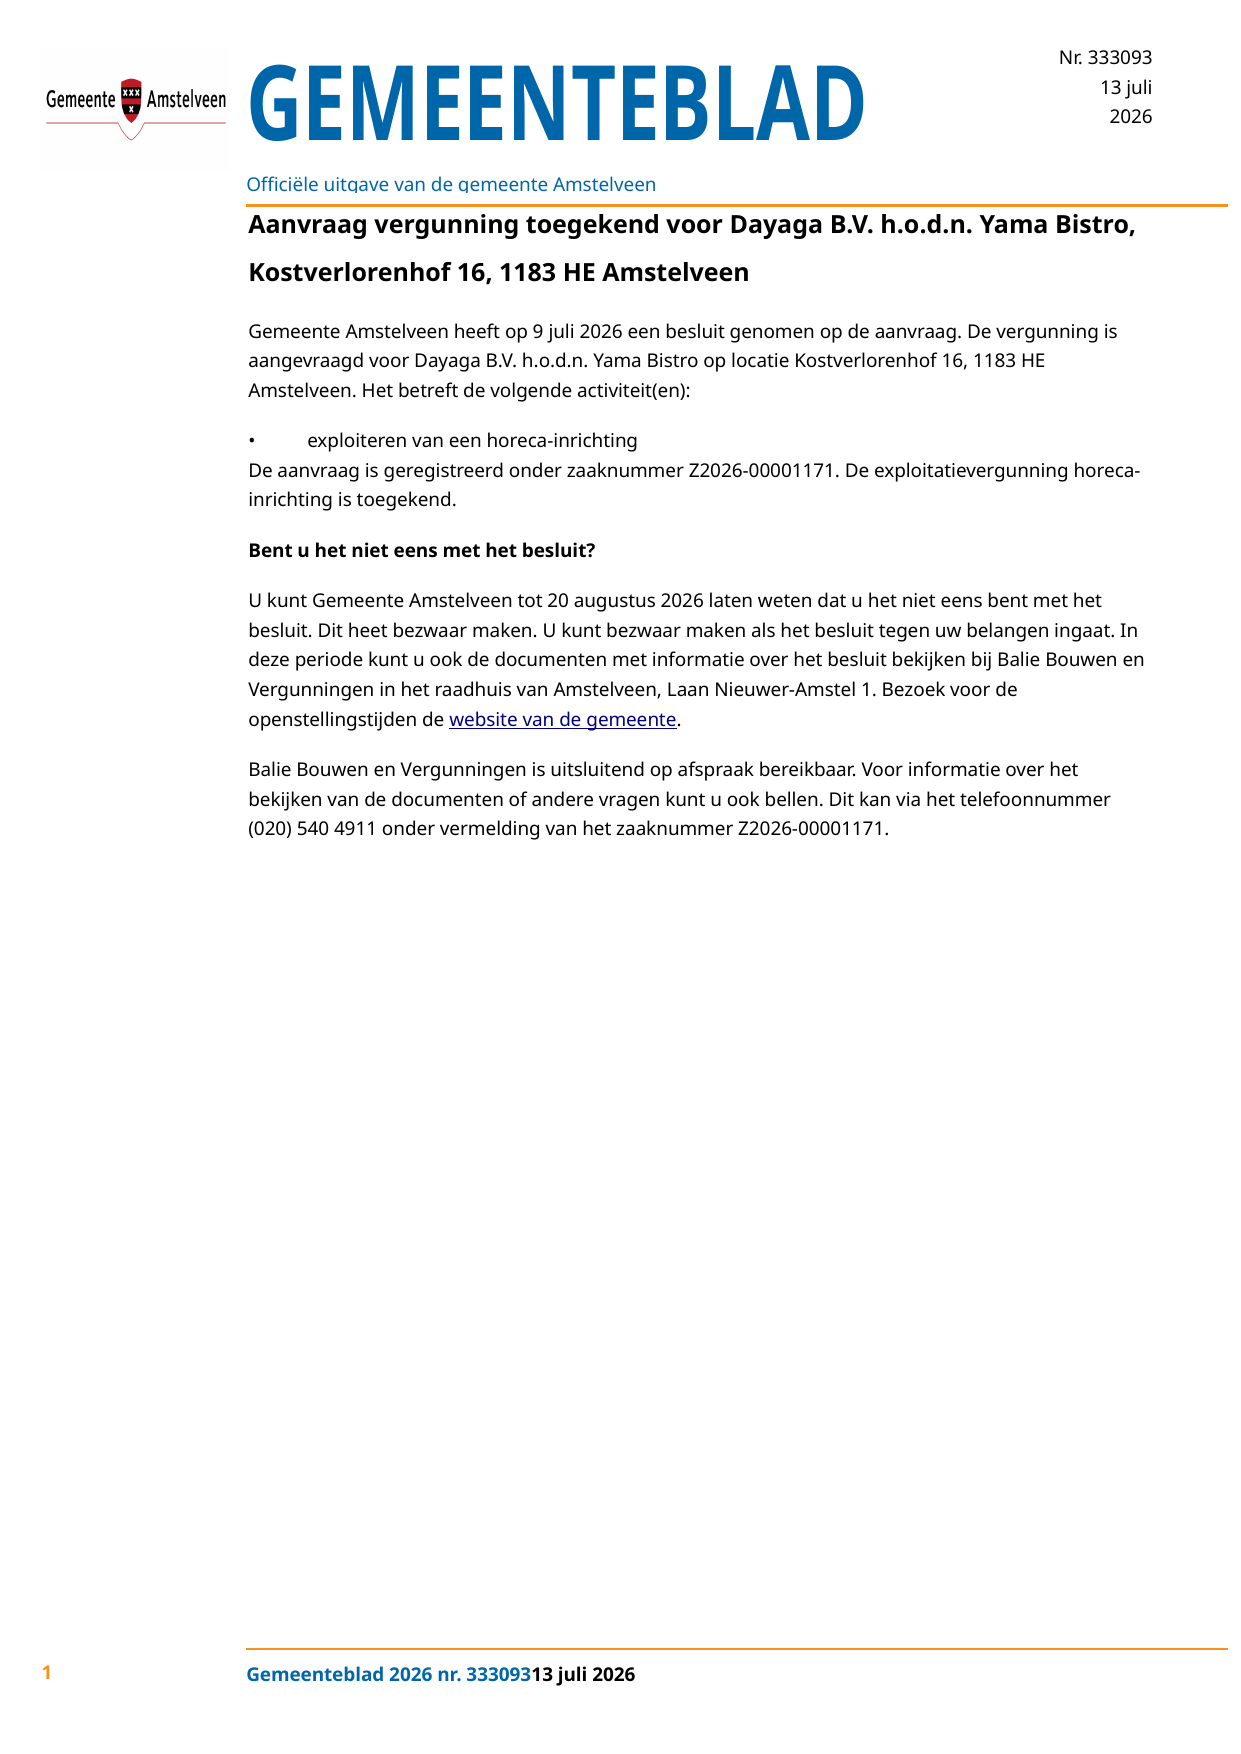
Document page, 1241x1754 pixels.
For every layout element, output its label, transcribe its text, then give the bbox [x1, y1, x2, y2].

text Aanvraag vergunning toegekend voor Dayaga B.V. h.o.d.n. Yama Bistro, Kostverlorenhof 16, 1183 HE Amstelveen [248, 207, 1152, 288]
text Balie Bouwen en Vergunningen is uitsluitend op afspraak bereikbaar. Voor informatie over het bekijken van de documenten of andere vragen kunt u ook bellen. Dit kan via het telefoonnummer (020) 540 4911 onder vermelding van het zaaknummer Z2026-00001171. [248, 756, 1152, 841]
picture [41, 47, 231, 172]
text U kunt Gemeente Amstelveen tot 20 augustus 2026 laten weten dat u het niet eens bent met het besluit. Dit heet bezwaar maken. U kunt bezwaar maken als het besluit tegen uw belangen ingaat. In deze periode kunt u ook de documenten met informatie over het besluit bekijken bij Balie Bouwen en Vergunningen in het raadhuis van Amstelveen, Laan Nieuwer-Amstel 1. Bezoek voor de openstellingstijden de website van de gemeente. [248, 587, 1152, 732]
text Bent u het niet eens met het besluit? [248, 537, 1152, 563]
text Gemeente Amstelveen heeft op 9 juli 2026 een besluit genomen op de aanvraag. De vergunning is aangevraagd voor Dayaga B.V. h.o.d.n. Yama Bistro op locatie Kostverlorenhof 16, 1183 HE Amstelveen. Het betreft de volgende activiteit(en): [248, 318, 1152, 403]
text De aanvraag is geregistreerd onder zaaknummer Z2026-00001171. De exploitatievergunning horeca-inrichting is toegekend. [248, 457, 1152, 512]
list exploiteren van een horeca-inrichting [248, 427, 1152, 453]
